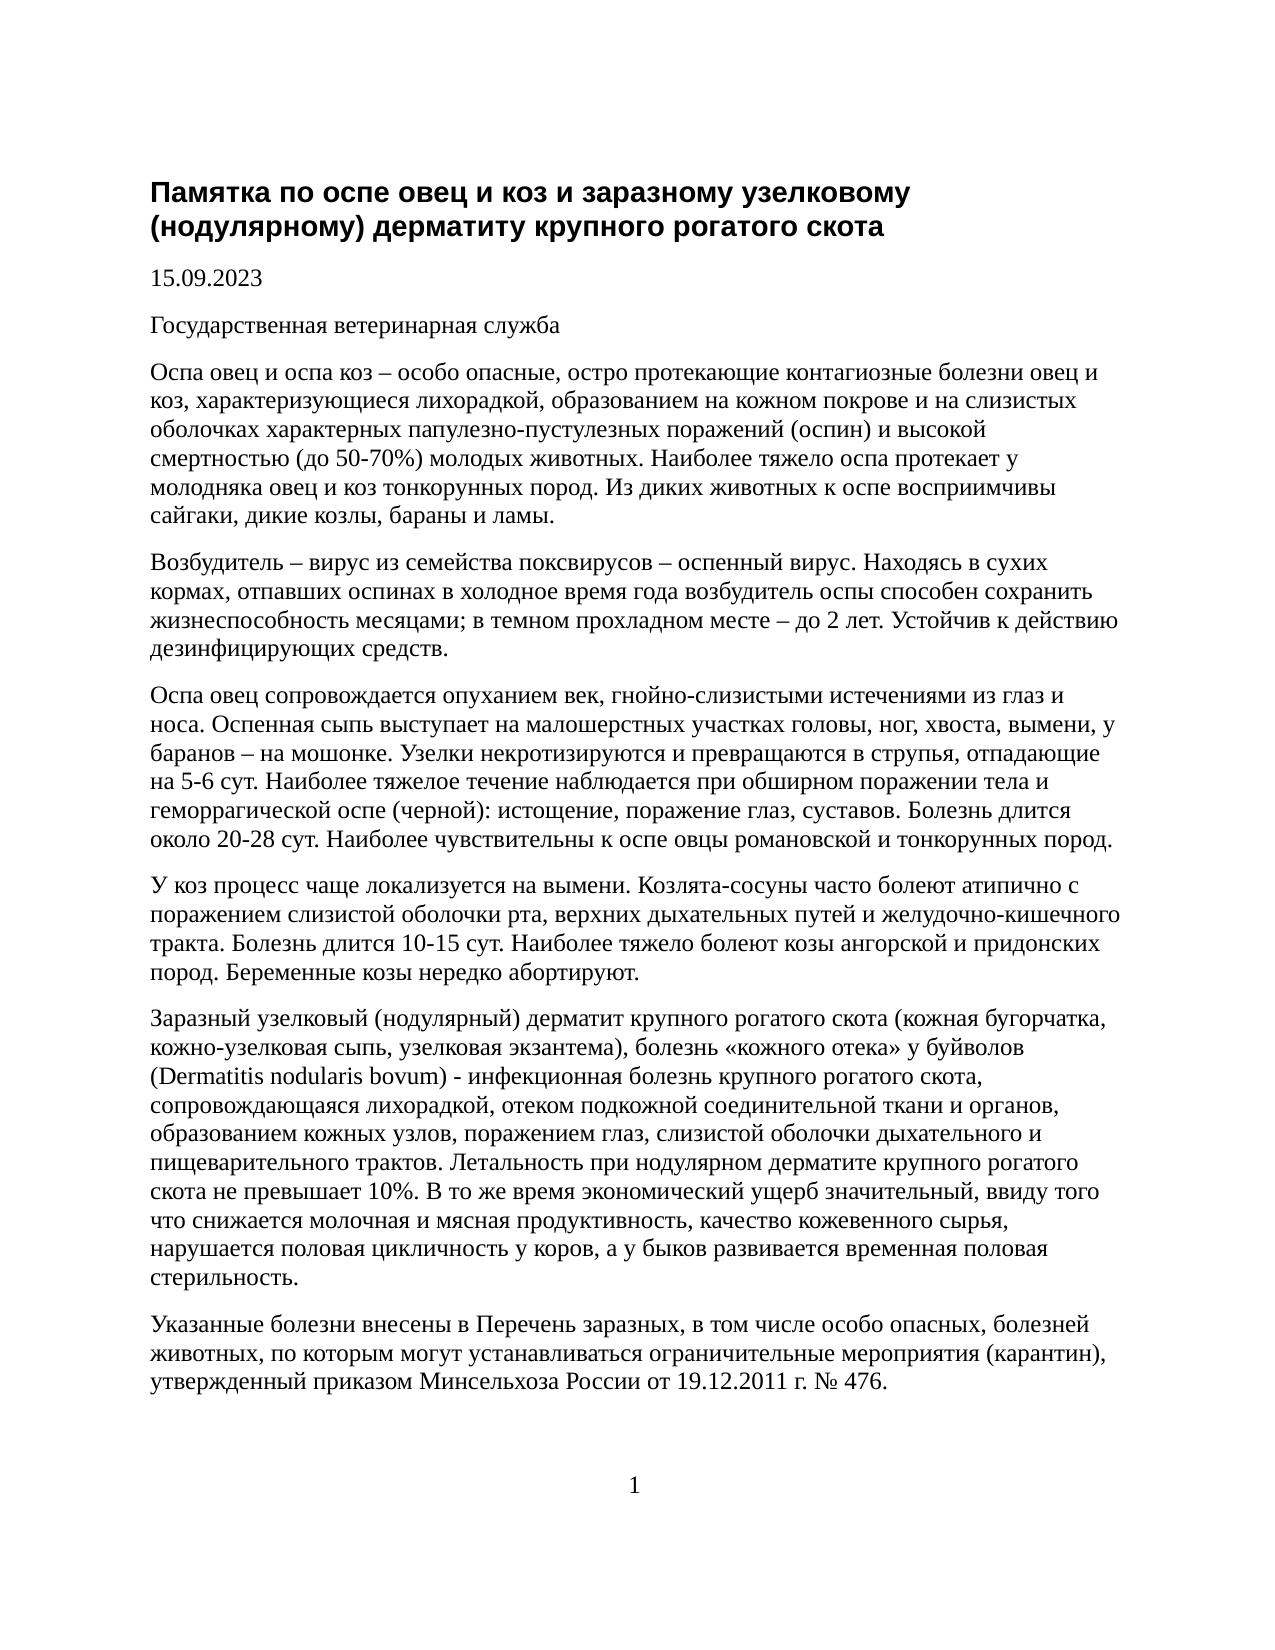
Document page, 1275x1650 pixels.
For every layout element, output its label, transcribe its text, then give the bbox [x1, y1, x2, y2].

text Заразный узелковый (нодулярный) дерматит крупного рогатого скота (кожная бугорчатка, кожно-узелковая сыпь, узелковая экзантема), болезнь «кожного отека» у буйволов (Dermatitis nodularis bovum) - инфекционная болезнь крупного рогатого скота, сопровождающаяся лихорадкой, отеком подкожной соединительной ткани и органов, образованием кожных узлов, поражением глаз, слизистой оболочки дыхательного и пищеварительного трактов. Летальность при нодулярном дерматите крупного рогатого скота не превышает 10%. В то же время экономический ущерб значительный, ввиду того что снижается молочная и мясная продуктивность, качество кожевенного сырья, нарушается половая цикличность у коров, а у быков развивается временная половая стерильность. [150, 1003, 1125, 1291]
text Государственная ветеринарная служба [150, 310, 1125, 339]
text Оспа овец сопровождается опуханием век, гнойно-слизистыми истечениями из глаз и носа. Оспенная сыпь выступает на малошерстных участках головы, ног, хвоста, вымени, у баранов – на мошонке. Узелки некротизируются и превращаются в струпья, отпадающие на 5-6 сут. Наиболее тяжелое течение наблюдается при обширном поражении тела и геморрагической оспе (черной): истощение, поражение глаз, суставов. Болезнь длится около 20-28 сут. Наиболее чувствительны к оспе овцы романовской и тонкорунных пород. [150, 680, 1125, 853]
text Оспа овец и оспа коз – особо опасные, остро протекающие контагиозные болезни овец и коз, характеризующиеся лихорадкой, образованием на кожном покрове и на слизистых оболочках характерных папулезно-пустулезных поражений (оспин) и высокой смертностью (до 50-70%) молодых животных. Наиболее тяжело оспа протекает у молодняка овец и коз тонкорунных пород. Из диких животных к оспе восприимчивы сайгаки, дикие козлы, бараны и ламы. [150, 357, 1125, 529]
text Указанные болезни внесены в Перечень заразных, в том числе особо опасных, болезней животных, по которым могут устанавливаться ограничительные мероприятия (карантин), утвержденный приказом Минсельхоза России от 19.12.2011 г. № 476. [150, 1309, 1125, 1395]
text Возбудитель – вирус из семейства поксвирусов – оспенный вирус. Находясь в сухих кормах, отпавших оспинах в холодное время года возбудитель оспы способен сохранить жизнеспособность месяцами; в темном прохладном месте – до 2 лет. Устойчив к действию дезинфицирующих средств. [150, 547, 1125, 662]
subtitle Памятка по оспе овец и коз и заразному узелковому (нодулярному) дерматиту крупного рогатого скота [150, 175, 1125, 242]
text 15.09.2023 [150, 263, 1125, 292]
text У коз процесс чаще локализуется на вымени. Козлята-сосуны часто болеют атипично с поражением слизистой оболочки рта, верхних дыхательных путей и желудочно-кишечного тракта. Болезнь длится 10-15 сут. Наиболее тяжело болеют козы ангорской и придонских пород. Беременные козы нередко абортируют. [150, 871, 1125, 986]
